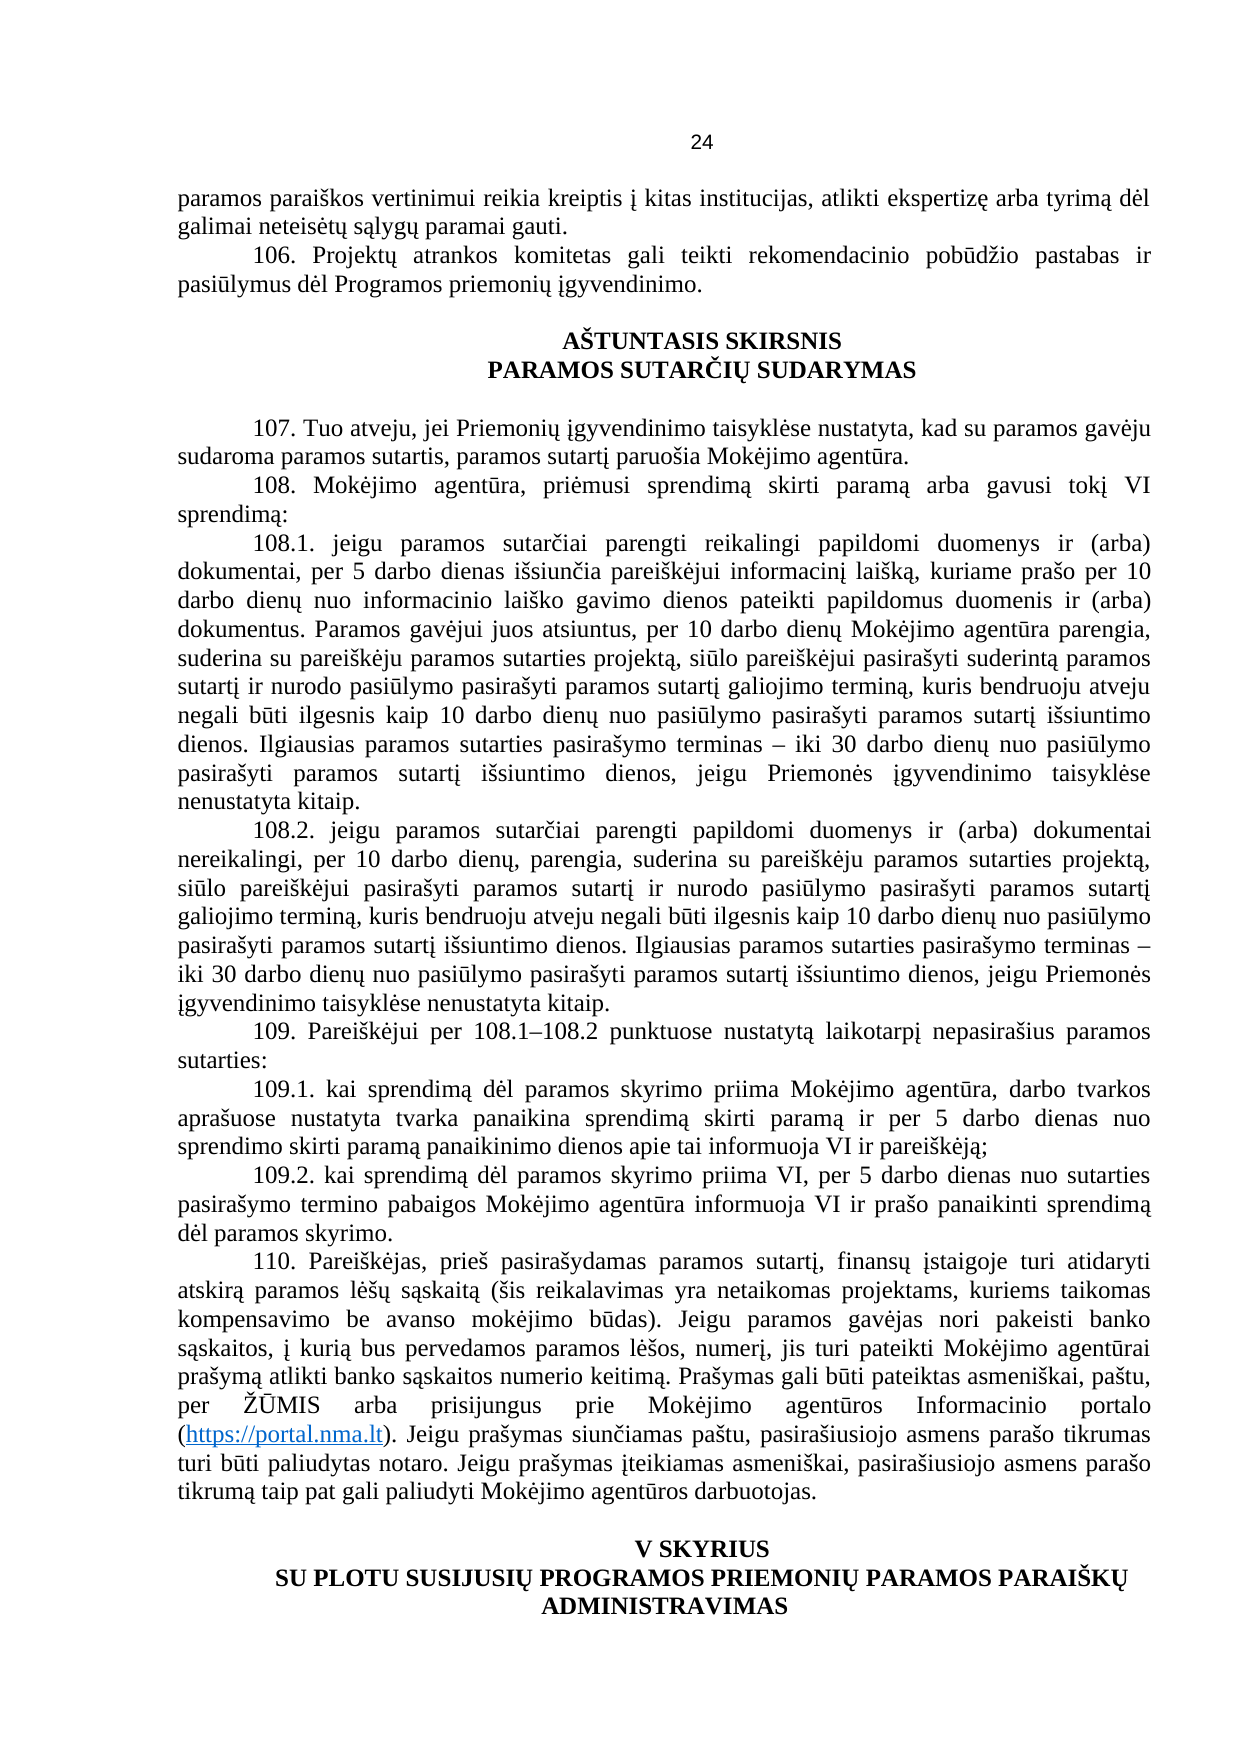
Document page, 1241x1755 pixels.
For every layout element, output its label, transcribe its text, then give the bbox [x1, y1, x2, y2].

text 109.2. kai sprendimą dėl paramos skyrimo priima VI, per 5 darbo dienas nuo sutarties pasirašymo termino pabaigos Mokėjimo agentūra informuoja VI ir prašo panaikinti sprendimą dėl paramos skyrimo. [177, 1160, 1152, 1246]
text PARAMOS SUTARČIŲ SUDARYMAS [177, 355, 1152, 384]
text V SKYRIUS [177, 1534, 1152, 1563]
text 110. Pareiškėjas, prieš pasirašydamas paramos sutartį, finansų įstaigoje turi atidaryti atskirą paramos lėšų sąskaitą (šis reikalavimas yra netaikomas projektams, kuriems taikomas kompensavimo be avanso mokėjimo būdas). Jeigu paramos gavėjas nori pakeisti banko sąskaitos, į kurią bus pervedamos paramos lėšos, numerį, jis turi pateikti Mokėjimo agentūrai prašymą atlikti banko sąskaitos numerio keitimą. Prašymas gali būti pateiktas asmeniškai, paštu, per ŽŪMIS arba prisijungus prie Mokėjimo agentūros Informacinio portalo (https://portal.nma.lt). Jeigu prašymas siunčiamas paštu, pasirašiusiojo asmens parašo tikrumas turi būti paliudytas notaro. Jeigu prašymas įteikiamas asmeniškai, pasirašiusiojo asmens parašo tikrumą taip pat gali paliudyti Mokėjimo agentūros darbuotojas. [177, 1246, 1152, 1505]
text 106. Projektų atrankos komitetas gali teikti rekomendacinio pobūdžio pastabas ir pasiūlymus dėl Programos priemonių įgyvendinimo. [177, 240, 1152, 298]
text 108.2. jeigu paramos sutarčiai parengti papildomi duomenys ir (arba) dokumentai nereikalingi, per 10 darbo dienų, parengia, suderina su pareiškėju paramos sutarties projektą, siūlo pareiškėjui pasirašyti paramos sutartį ir nurodo pasiūlymo pasirašyti paramos sutartį galiojimo terminą, kuris bendruoju atveju negali būti ilgesnis kaip 10 darbo dienų nuo pasiūlymo pasirašyti paramos sutartį išsiuntimo dienos. Ilgiausias paramos sutarties pasirašymo terminas – iki 30 darbo dienų nuo pasiūlymo pasirašyti paramos sutartį išsiuntimo dienos, jeigu Priemonės įgyvendinimo taisyklėse nenustatyta kitaip. [177, 815, 1152, 1016]
text 108. Mokėjimo agentūra, priėmusi sprendimą skirti paramą arba gavusi tokį VI sprendimą: [177, 470, 1152, 528]
text 109. Pareiškėjui per 108.1–108.2 punktuose nustatytą laikotarpį nepasirašius paramos sutarties: [177, 1016, 1152, 1074]
text paramos paraiškos vertinimui reikia kreiptis į kitas institucijas, atlikti ekspertizę arba tyrimą dėl galimai neteisėtų sąlygų paramai gauti. [177, 183, 1152, 240]
text 107. Tuo atveju, jei Priemonių įgyvendinimo taisyklėse nustatyta, kad su paramos gavėju sudaroma paramos sutartis, paramos sutartį paruošia Mokėjimo agentūra. [177, 413, 1152, 470]
text 109.1. kai sprendimą dėl paramos skyrimo priima Mokėjimo agentūra, darbo tvarkos aprašuose nustatyta tvarka panaikina sprendimą skirti paramą ir per 5 darbo dienas nuo sprendimo skirti paramą panaikinimo dienos apie tai informuoja VI ir pareiškėją; [177, 1074, 1152, 1160]
text SU PLOTU SUSIJUSIŲ PROGRAMOS PRIEMONIŲ PARAMOS PARAIŠKŲ ADMINISTRAVIMAS [177, 1563, 1152, 1620]
text AŠTUNTASIS SKIRSNIS [177, 326, 1152, 355]
text 108.1. jeigu paramos sutarčiai parengti reikalingi papildomi duomenys ir (arba) dokumentai, per 5 darbo dienas išsiunčia pareiškėjui informacinį laišką, kuriame prašo per 10 darbo dienų nuo informacinio laiško gavimo dienos pateikti papildomus duomenis ir (arba) dokumentus. Paramos gavėjui juos atsiuntus, per 10 darbo dienų Mokėjimo agentūra parengia, suderina su pareiškėju paramos sutarties projektą, siūlo pareiškėjui pasirašyti suderintą paramos sutartį ir nurodo pasiūlymo pasirašyti paramos sutartį galiojimo terminą, kuris bendruoju atveju negali būti ilgesnis kaip 10 darbo dienų nuo pasiūlymo pasirašyti paramos sutartį išsiuntimo dienos. Ilgiausias paramos sutarties pasirašymo terminas – iki 30 darbo dienų nuo pasiūlymo pasirašyti paramos sutartį išsiuntimo dienos, jeigu Priemonės įgyvendinimo taisyklėse nenustatyta kitaip. [177, 528, 1152, 815]
